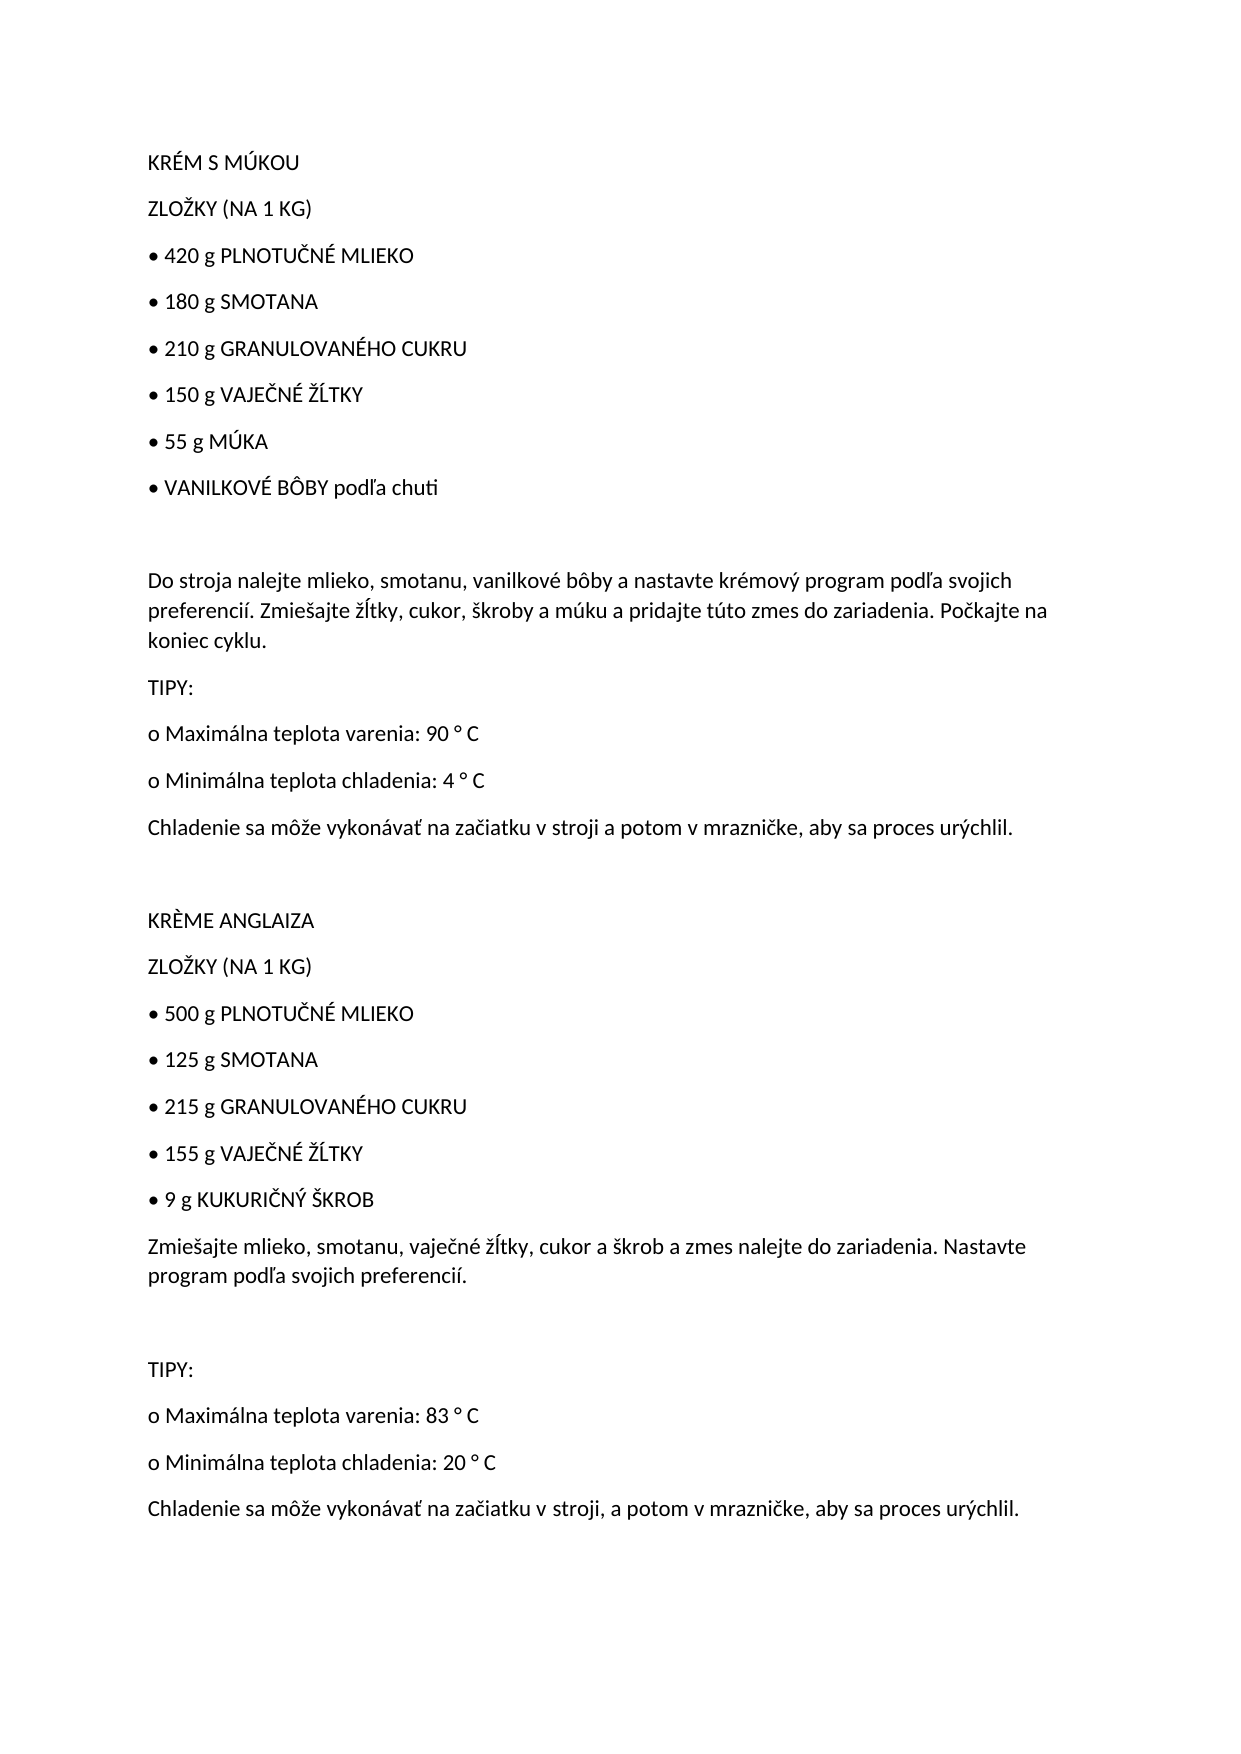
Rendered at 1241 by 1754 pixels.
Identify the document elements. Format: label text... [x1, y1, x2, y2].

text Zmiešajte mlieko, smotanu, vaječné žĺtky, cukor a škrob a zmes nalejte do zariadenia. Nastavte program podľa svojich preferencií. [148, 1232, 1093, 1290]
text • 215 g GRANULOVANÉHO CUKRU [148, 1092, 1093, 1120]
text • 150 g VAJEČNÉ ŽĹTKY [148, 380, 1093, 408]
text • 210 g GRANULOVANÉHO CUKRU [148, 334, 1093, 362]
text • 500 g PLNOTUČNÉ MLIEKO [148, 999, 1093, 1027]
text • 9 g KUKURIČNÝ ŠKROB [148, 1185, 1093, 1213]
text TIPY: [148, 1355, 1093, 1383]
text KRÉM S MÚKOU [148, 148, 1093, 176]
text • 420 g PLNOTUČNÉ MLIEKO [148, 241, 1093, 269]
text • 55 g MÚKA [148, 427, 1093, 455]
text • 155 g VAJEČNÉ ŽĹTKY [148, 1139, 1093, 1167]
text KRÈME ANGLAIZA [148, 906, 1093, 934]
text • VANILKOVÉ BÔBY podľa chuti [148, 473, 1093, 502]
text o Minimálna teplota chladenia: 20 ° C [148, 1448, 1093, 1476]
text o Maximálna teplota varenia: 83 ° C [148, 1401, 1093, 1429]
text TIPY: [148, 673, 1093, 701]
text Chladenie sa môže vykonávať na začiatku v stroji, a potom v mrazničke, aby sa proces urýchlil. [148, 1494, 1093, 1522]
text Do stroja nalejte mlieko, smotanu, vanilkové bôby a nastavte krémový program podľa svojich preferencií. Zmiešajte žĺtky, cukor, škroby a múku a pridajte túto zmes do zariadenia. Počkajte na koniec cyklu. [148, 567, 1093, 654]
text o Minimálna teplota chladenia: 4 ° C [148, 766, 1093, 794]
text ZLOŽKY (NA 1 KG) [148, 194, 1093, 222]
text o Maximálna teplota varenia: 90 ° C [148, 719, 1093, 748]
text Chladenie sa môže vykonávať na začiatku v stroji a potom v mrazničke, aby sa proces urýchlil. [148, 813, 1093, 841]
text • 180 g SMOTANA [148, 287, 1093, 315]
text • 125 g SMOTANA [148, 1046, 1093, 1073]
text ZLOŽKY (NA 1 KG) [148, 952, 1093, 980]
